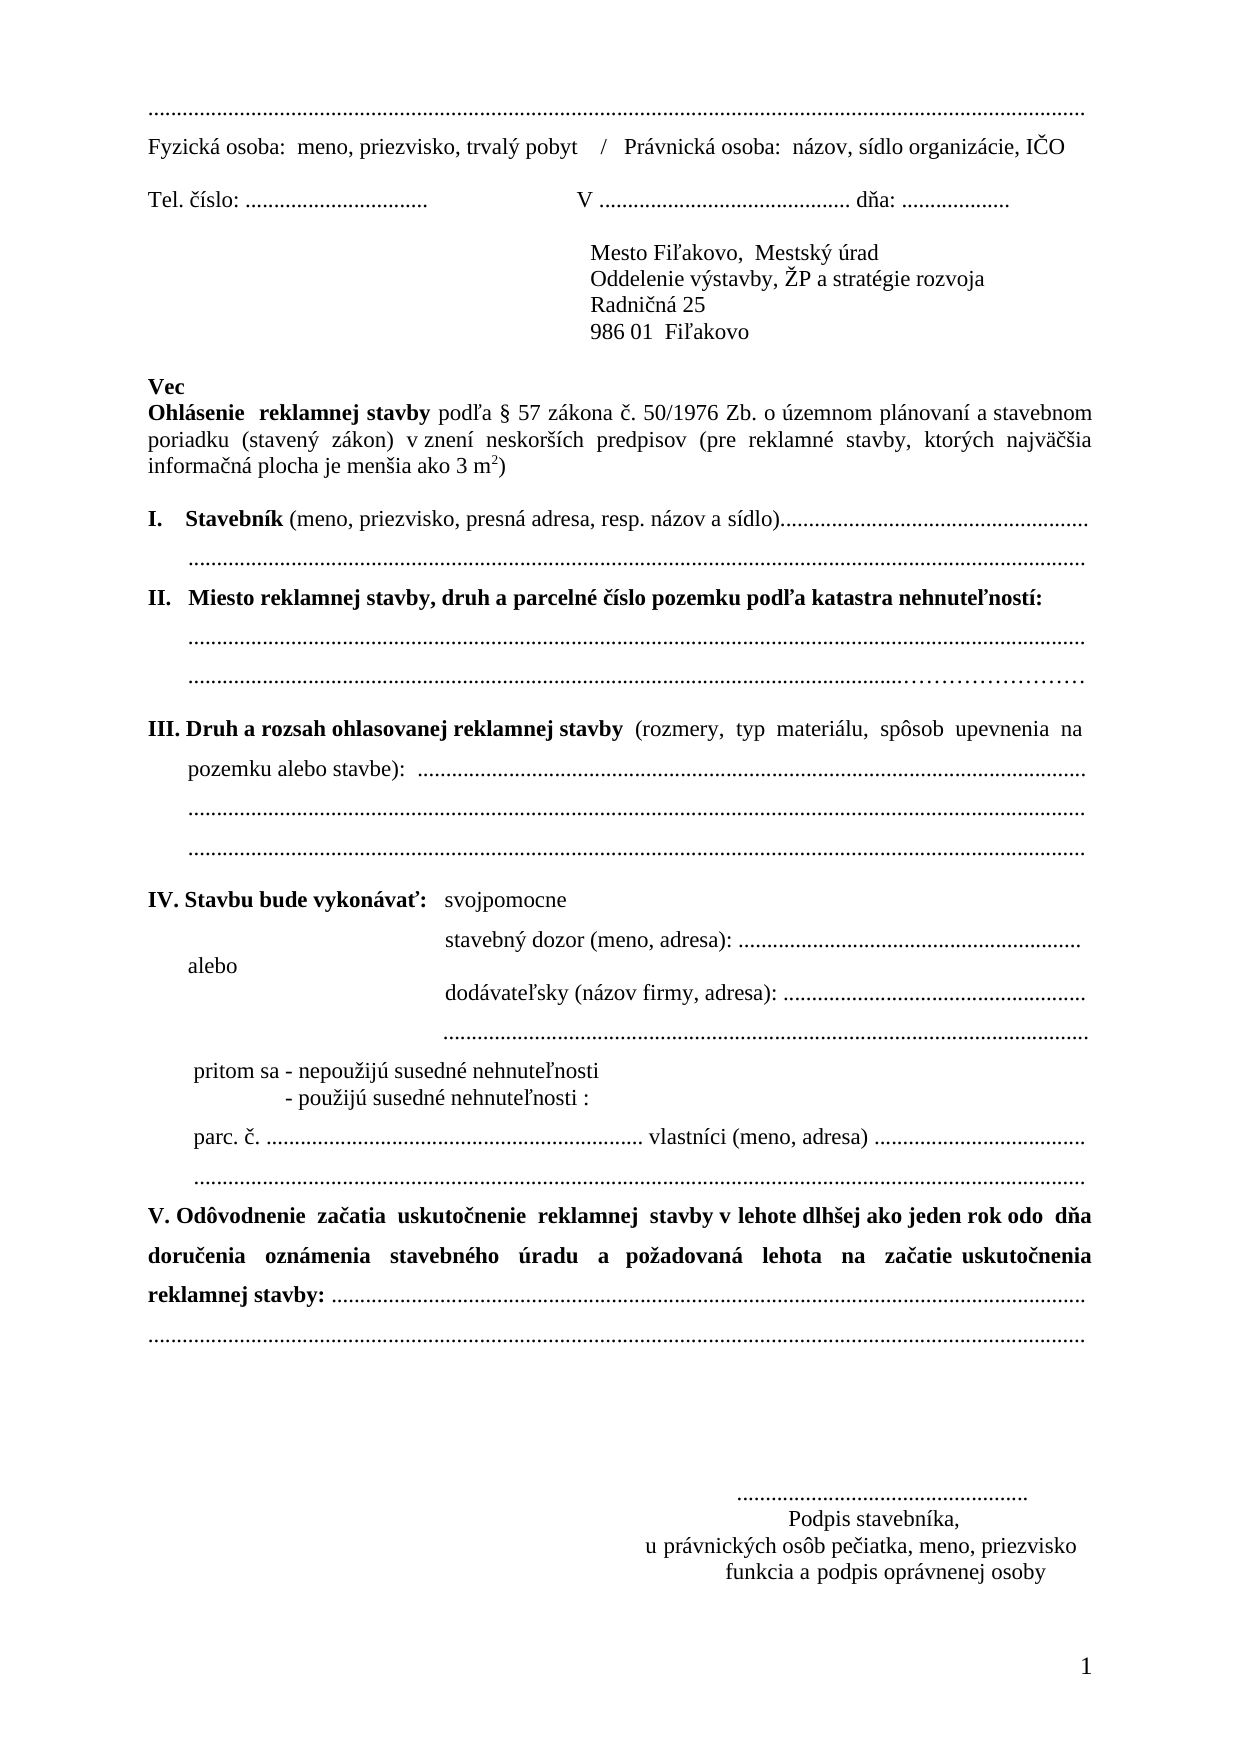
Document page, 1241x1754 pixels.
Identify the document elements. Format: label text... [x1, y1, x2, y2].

text pozemku alebo stavbe): ..................................................................................................................... [148, 755, 1092, 781]
text ............................................................................................................................................................ [148, 1163, 1092, 1189]
text Podpis stavebníka, [148, 1505, 1092, 1532]
text ............................................................................................................................................................. [148, 544, 1092, 571]
text ................................................................................................................. [148, 1018, 1092, 1044]
text ................................................... [148, 1479, 1092, 1505]
text IV. Stavbu bude vykonávať: svojpomocne [148, 886, 1092, 913]
text alebo [148, 952, 1092, 979]
text ............................................................................................................................................................. [148, 623, 1092, 649]
text .............................................................................................................................…………………… [148, 663, 1092, 689]
text Fyzická osoba: meno, priezvisko, trvalý pobyt / Právnická osoba: názov, sídlo organizácie, IČO [148, 133, 1092, 160]
text .................................................................................................................................................................... [148, 1321, 1092, 1347]
text Mesto Fiľakovo, Mestský úrad [516, 239, 1092, 265]
text Tel. číslo: ................................ V ............................................ dňa: ................... [148, 186, 1092, 212]
text V. Odôvodnenie začatia uskutočnenie reklamnej stavby v lehote dlhšej ako jeden rok odo dňa doručenia oznámenia stavebného úradu a požadovaná lehota na začatie uskutočnenia reklamnej stavby: .................................................................................................................................... [148, 1202, 1092, 1308]
text funkcia a podpis oprávnenej osoby [148, 1558, 1092, 1584]
text u právnických osôb pečiatka, meno, priezvisko [148, 1532, 1092, 1558]
text Radničná 25 [516, 291, 1092, 318]
text - použijú susedné nehnuteľnosti : [148, 1084, 1092, 1110]
text .................................................................................................................................................................... [148, 94, 1092, 121]
text 986 01 Fiľakovo [516, 318, 1092, 344]
text II. Miesto reklamnej stavby, druh a parcelné číslo pozemku podľa katastra nehnuteľností: [148, 584, 1092, 610]
text pritom sa - nepoužijú susedné nehnuteľnosti [148, 1058, 1092, 1084]
text Vec [148, 373, 1092, 399]
text III. Druh a rozsah ohlasovanej reklamnej stavby (rozmery, typ materiálu, spôsob upevnenia na [148, 715, 1092, 742]
text stavebný dozor (meno, adresa): ............................................................ [148, 926, 1092, 952]
text I. Stavebník (meno, priezvisko, presná adresa, resp. názov a sídlo)...................................................... [148, 505, 1092, 531]
text Oddelenie výstavby, ŽP a stratégie rozvoja [516, 265, 1092, 291]
text Ohlásenie reklamnej stavby podľa § 57 zákona č. 50/1976 Zb. o územnom plánovaní a stavebnom poriadku (stavený zákon) v znení neskorších predpisov (pre reklamné stavby, ktorých najväčšia informačná plocha je menšia ako 3 m2) [148, 399, 1092, 478]
text ............................................................................................................................................................. [148, 794, 1092, 821]
text ............................................................................................................................................................. [148, 834, 1092, 860]
text parc. č. .................................................................. vlastníci (meno, adresa) ..................................... [148, 1123, 1092, 1150]
text dodávateľsky (názov firmy, adresa): ..................................................... [148, 979, 1092, 1005]
